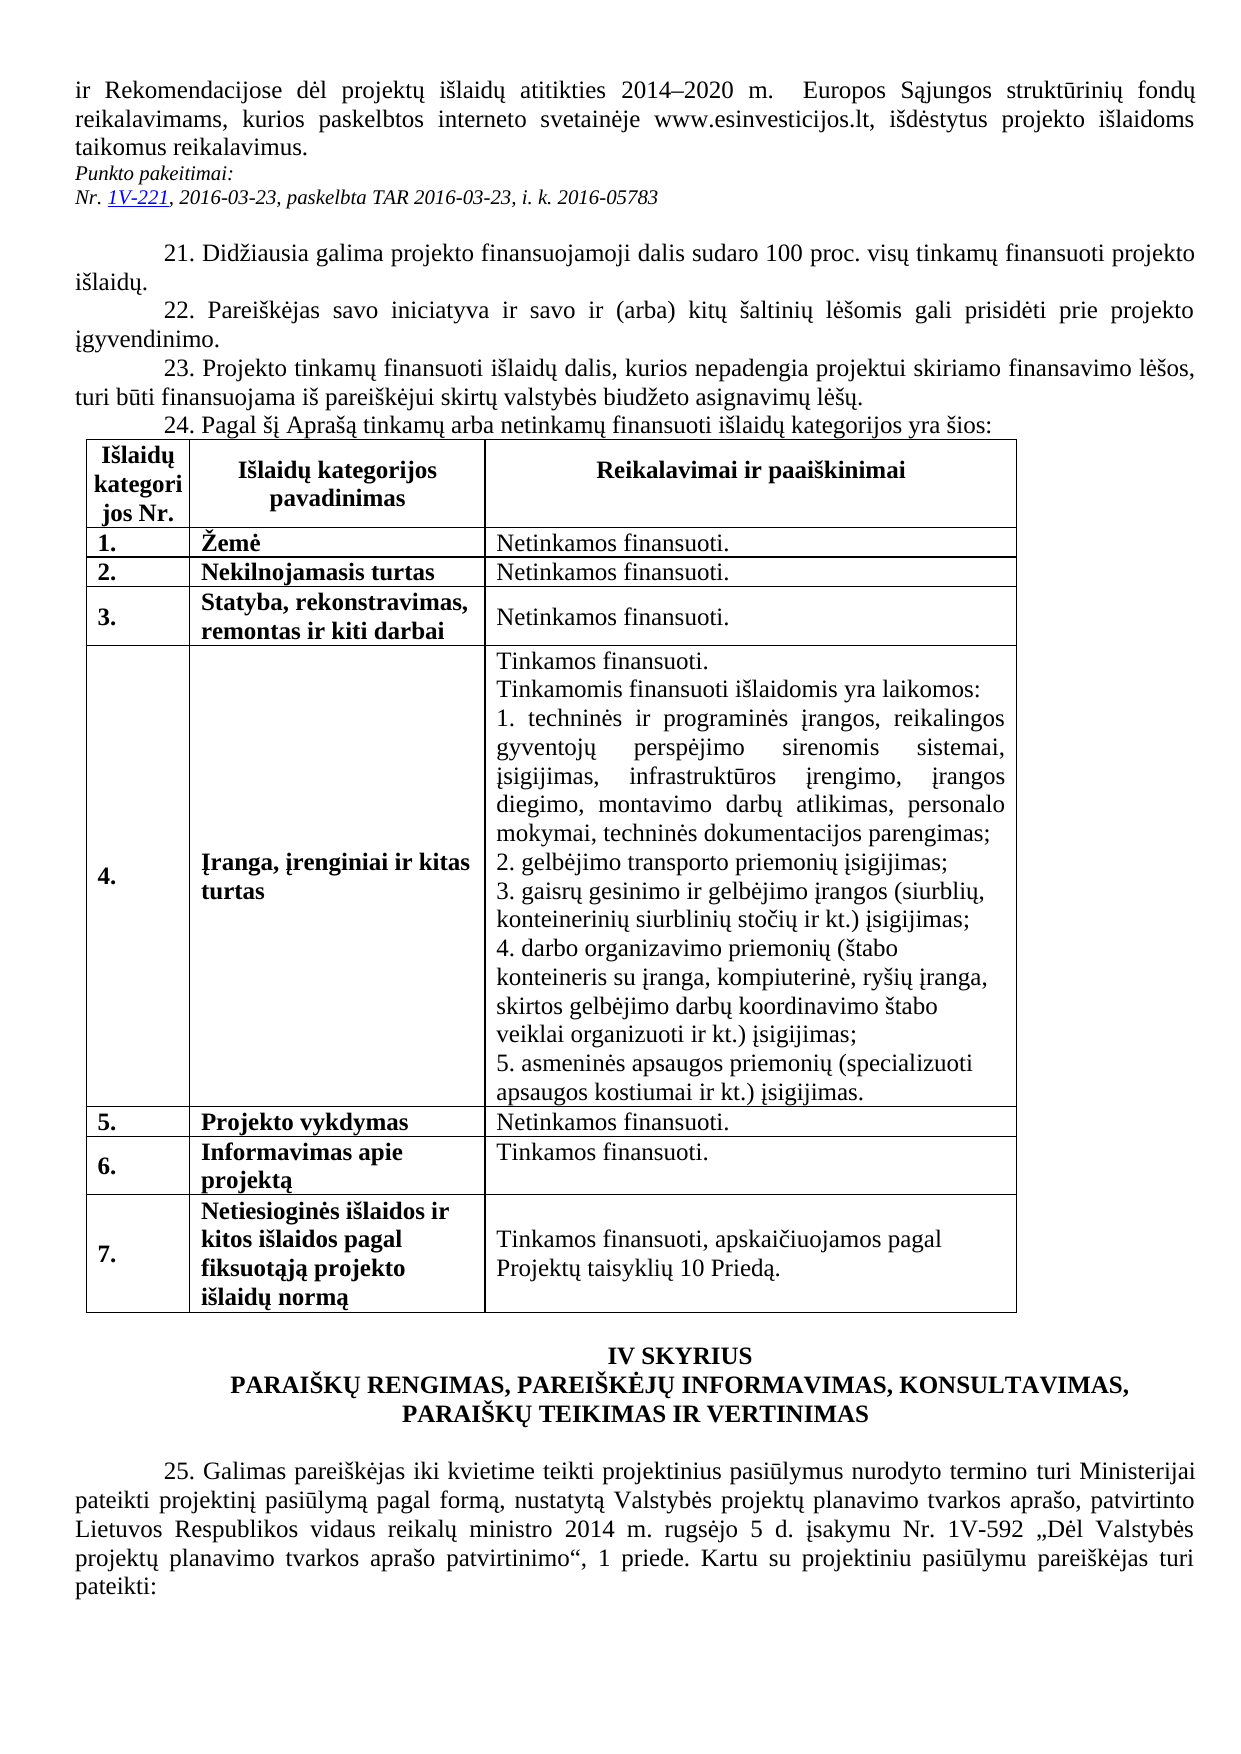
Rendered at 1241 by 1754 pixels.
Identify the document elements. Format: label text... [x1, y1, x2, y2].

text PARAIŠKŲ RENGIMAS, PAREIŠKĖJŲ INFORMAVIMAS, KONSULTAVIMAS, PARAIŠKŲ TEIKIMAS IR VERTINIMAS [75, 1370, 1196, 1428]
table_cell Projekto vykdymas [190, 1107, 484, 1136]
table_cell Informavimas apie projektą [190, 1137, 484, 1194]
table_cell 6. [87, 1137, 189, 1194]
table_cell Įranga, įrenginiai ir kitas turtas [190, 646, 484, 1106]
table_cell 5. [87, 1107, 189, 1136]
table_cell Netinkamos finansuoti. [486, 1107, 1016, 1136]
table_cell Netinkamos finansuoti. [486, 587, 1016, 645]
table_cell 7. [87, 1195, 189, 1312]
table_cell 1. [87, 528, 189, 556]
table_cell 4. [87, 646, 189, 1106]
table_cell Tinkamos finansuoti. [486, 1137, 1016, 1194]
text 25. Galimas pareiškėjas iki kvietime teikti projektinius pasiūlymus nurodyto termino turi Ministerijai pateikti projektinį pasiūlymą pagal formą, nustatytą Valstybės projektų planavimo tvarkos aprašo, patvirtinto Lietuvos Respublikos vidaus reikalų ministro 2014 m. rugsėjo 5 d. įsakymu Nr. 1V-592 „Dėl Valstybės projektų planavimo tvarkos aprašo patvirtinimo“, 1 priede. Kartu su projektiniu pasiūlymu pareiškėjas turi pateikti: [75, 1456, 1196, 1600]
text IV SKYRIUS [75, 1341, 1196, 1370]
table_header Reikalavimai ir paaiškinimai [486, 440, 1016, 527]
table_cell 3. [87, 587, 189, 645]
text 22. Pareiškėjas savo iniciatyva ir savo ir (arba) kitų šaltinių lėšomis gali prisidėti prie projekto įgyvendinimo. [75, 296, 1196, 353]
table_cell Netiesioginės išlaidos ir kitos išlaidos pagal fiksuotąją projekto išlaidų normą [190, 1195, 484, 1312]
text ir Rekomendacijose dėl projektų išlaidų atitikties 2014–2020 m. Europos Sąjungos struktūrinių fondų reikalavimams, kurios paskelbtos interneto svetainėje www.esinvesticijos.lt, išdėstytus projekto išlaidoms taikomus reikalavimus. [75, 75, 1196, 161]
table_cell Nekilnojamasis turtas [190, 558, 484, 586]
table_header Išlaidų kategorijos pavadinimas [190, 440, 484, 527]
text Nr. 1V-221, 2016-03-23, paskelbta TAR 2016-03-23, i. k. 2016-05783 [75, 185, 1196, 209]
table_cell Tinkamos finansuoti, apskaičiuojamos pagal Projektų taisyklių 10 Priedą. [486, 1195, 1016, 1312]
text 24. Pagal šį Aprašą tinkamų arba netinkamų finansuoti išlaidų kategorijos yra šios: [75, 411, 1196, 439]
text Punkto pakeitimai: [75, 161, 1196, 185]
table_cell 2. [87, 558, 189, 586]
table_cell Statyba, rekonstravimas, remontas ir kiti darbai [190, 587, 484, 645]
table_header Išlaidų kategorijos Nr. [87, 440, 189, 527]
table_cell Netinkamos finansuoti. [486, 528, 1016, 556]
table_cell Netinkamos finansuoti. [486, 558, 1016, 586]
table_cell Tinkamos finansuoti. Tinkamomis finansuoti išlaidomis yra laikomos: 1. techninės ir programinės įrangos, reikalingos gyventojų perspėjimo sirenomis sistemai, įsigijimas, infrastruktūros įrengimo, įrangos diegimo, montavimo darbų atlikimas, personalo mokymai, techninės dokumentacijos parengimas; 2. gelbėjimo transporto priemonių įsigijimas; 3. gaisrų gesinimo ir gelbėjimo įrangos (siurblių, konteinerinių siurblinių stočių ir kt.) įsigijimas; 4. darbo organizavimo priemonių (štabo konteineris su įranga, kompiuterinė, ryšių įranga, skirtos gelbėjimo darbų koordinavimo štabo veiklai organizuoti ir kt.) įsigijimas; 5. asmeninės apsaugos priemonių (specializuoti apsaugos kostiumai ir kt.) įsigijimas. [486, 646, 1016, 1106]
text 21. Didžiausia galima projekto finansuojamoji dalis sudaro 100 proc. visų tinkamų finansuoti projekto išlaidų. [75, 238, 1196, 296]
text 23. Projekto tinkamų finansuoti išlaidų dalis, kurios nepadengia projektui skiriamo finansavimo lėšos, turi būti finansuojama iš pareiškėjui skirtų valstybės biudžeto asignavimų lėšų. [75, 353, 1196, 411]
table_cell Žemė [190, 528, 484, 556]
